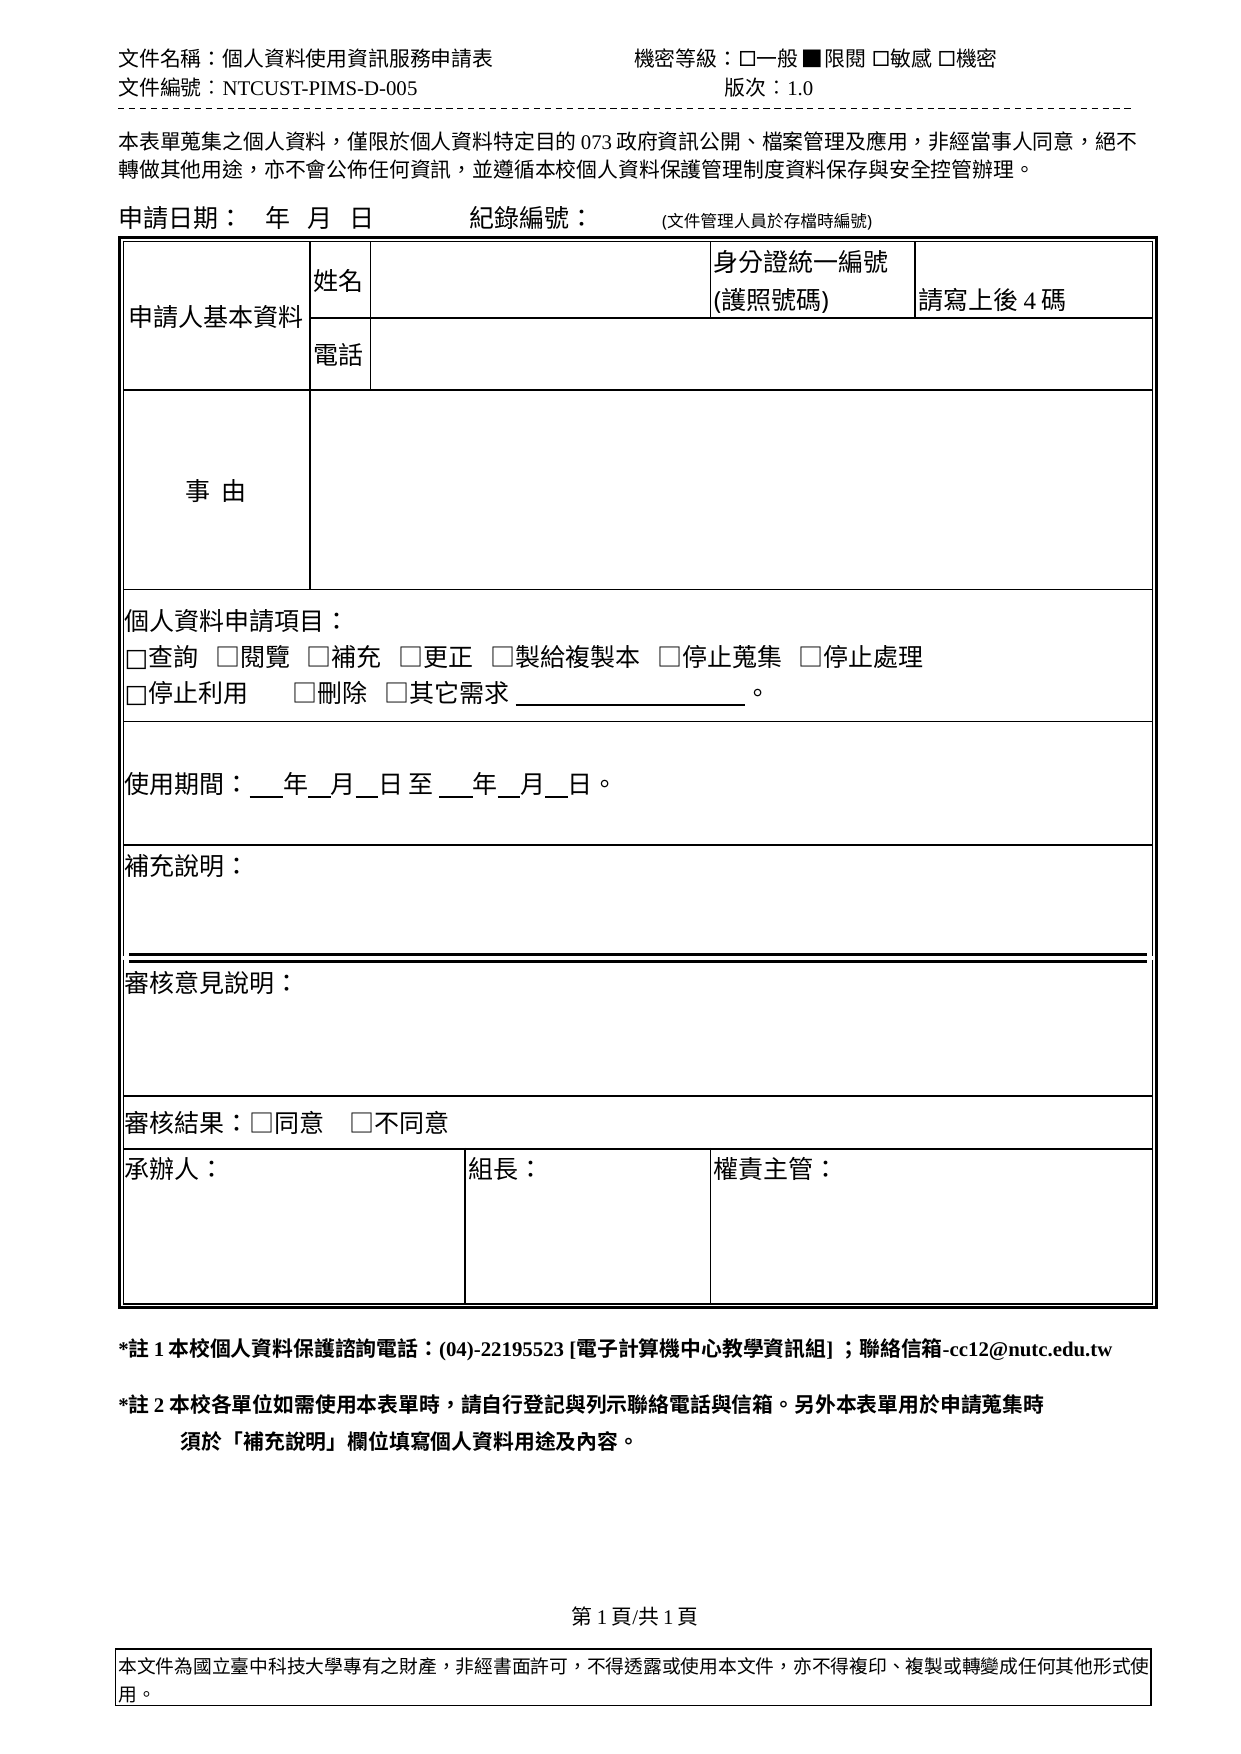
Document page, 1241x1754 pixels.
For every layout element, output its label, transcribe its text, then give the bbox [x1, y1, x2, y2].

table_header 身分證統一編號 (護照號碼) [711, 242, 914, 317]
table_cell 使用期間： 年 月 日 至 年 月 日。 [124, 722, 1152, 844]
table_cell 審核結果：□同意 □不同意 [124, 1097, 1152, 1148]
table_cell [371, 319, 1152, 389]
table_cell 組長： [466, 1150, 710, 1303]
table_cell 補充說明： [124, 846, 1152, 953]
table_header 姓名 [311, 242, 370, 317]
table_cell 承辦人： [124, 1150, 464, 1303]
text *註1本校個人資料保護諮詢電話：(04)-22195523 [電子計算機中心教學資訊組] ；聯絡信箱-cc12@nutc.edu.tw [118, 1328, 1152, 1366]
table_cell 個人資料申請項目： □查詢 □閱覽 □補充 □更正 □製給複製本 □停止蒐集 □停止處理 □停止利用 □刪除 □其它需求 。 [124, 590, 1152, 721]
table_cell 電話 [311, 319, 370, 389]
table_header [371, 242, 710, 317]
table_cell 權責主管： [711, 1150, 1152, 1303]
table_cell 事 由 [124, 391, 309, 588]
text *註2 本校各單位如需使用本表單時，請自行登記與列示聯絡電話與信箱。另外本表單用於申請蒐集時 須於「補充說明」欄位填寫個人資料用途及內容。 [118, 1384, 1152, 1459]
table_header 請寫上後4碼 [916, 242, 1152, 317]
table_header 申請人基本資料 [124, 242, 309, 389]
text 申請日期： 年 月 日 紀錄編號： (文件管理人員於存檔時編號) [118, 198, 1161, 236]
table_cell 審核意見說明： [121, 953, 1155, 1095]
table_cell [311, 391, 1152, 588]
